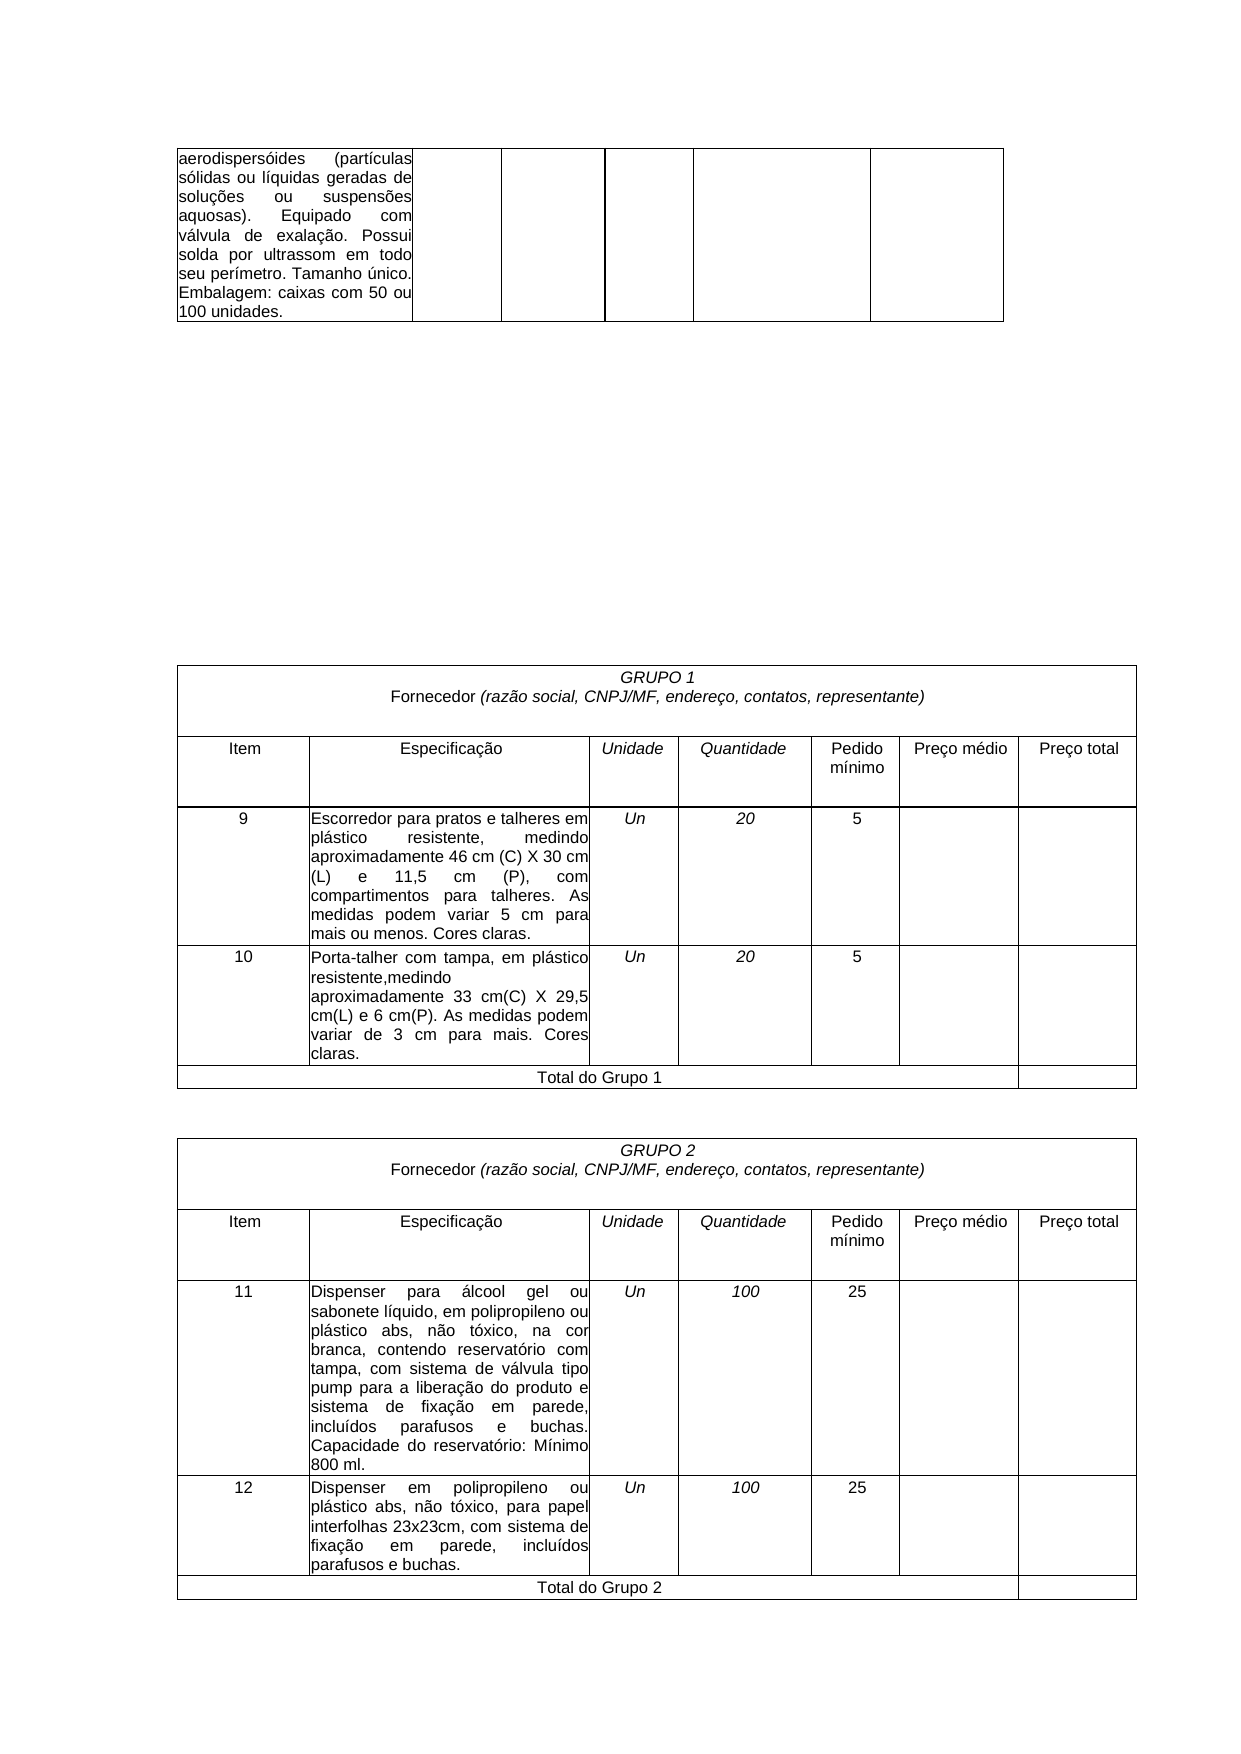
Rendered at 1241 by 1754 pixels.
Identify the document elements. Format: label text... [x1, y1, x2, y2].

table_cell Porta‐talher com tampa, em plástico resistente,medindo aproximadamente 33 cm(C) X 29,5 cm(L) e 6 cm(P). As medidas podem variar de 3 cm para mais. Cores claras. [310, 946, 589, 1065]
table_cell Especificação [310, 737, 589, 806]
table_header GRUPO 2 Fornecedor (razão social, CNPJ/MF, endereço, contatos, representante) [178, 1139, 1136, 1209]
table_header GRUPO 1 Fornecedor (razão social, CNPJ/MF, endereço, contatos, representante) [178, 666, 1136, 736]
table_cell 5 [812, 808, 899, 945]
table_cell Dispenser em polipropileno ou plástico abs, não tóxico, para papel interfolhas 23x23cm, com sistema de fixação em parede, incluídos parafusos e buchas. [310, 1476, 589, 1575]
table_cell Un [590, 808, 678, 945]
table_cell [900, 1281, 1018, 1475]
table_cell Preço total [1019, 1210, 1136, 1279]
table_cell [606, 149, 693, 321]
table_cell 20 [679, 946, 811, 1065]
table_cell [1019, 1576, 1136, 1599]
table_cell Quantidade [679, 737, 811, 806]
table_cell [1019, 1281, 1136, 1475]
table_cell [871, 149, 1003, 321]
table_cell Pedido mínimo [812, 737, 899, 806]
table_cell aerodispersóides (partículas sólidas ou líquidas geradas de soluções ou suspensões aquosas). Equipado com válvula de exalação. Possui solda por ultrassom em todo seu perímetro. Tamanho único. Embalagem: caixas com 50 ou 100 unidades. [178, 149, 412, 321]
table_cell 5 [812, 946, 899, 1065]
table_cell Dispenser para álcool gel ou sabonete líquido, em polipropileno ou plástico abs, não tóxico, na cor branca, contendo reservatório com tampa, com sistema de válvula tipo pump para a liberação do produto e sistema de fixação em parede, incluídos parafusos e buchas. Capacidade do reservatório: Mínimo 800 ml. [310, 1281, 589, 1475]
table_cell 100 [679, 1281, 811, 1475]
table_cell [694, 149, 870, 321]
table_cell 25 [812, 1281, 899, 1475]
table_cell Un [590, 946, 678, 1065]
table_cell 25 [812, 1476, 899, 1575]
table_cell [900, 808, 1018, 945]
table_cell 11 [178, 1281, 309, 1475]
table_cell [1019, 1066, 1136, 1088]
table_cell Item [178, 1210, 309, 1279]
table_cell 10 [178, 946, 309, 1065]
table_cell [900, 1476, 1018, 1575]
table_cell Unidade [590, 737, 678, 806]
table_cell Quantidade [679, 1210, 811, 1279]
table_cell Un [590, 1476, 678, 1575]
table_cell 12 [178, 1476, 309, 1575]
table_cell Especificação [310, 1210, 589, 1279]
table_cell [502, 149, 604, 321]
table_cell Unidade [590, 1210, 678, 1279]
table_cell 100 [679, 1476, 811, 1575]
table_cell [413, 149, 501, 321]
table_cell 20 [679, 808, 811, 945]
table_cell Preço total [1019, 737, 1136, 806]
table_cell Un [590, 1281, 678, 1475]
table_cell Total do Grupo 1 [178, 1066, 1018, 1088]
table_cell [1019, 946, 1136, 1065]
table_cell Total do Grupo 2 [178, 1576, 1018, 1599]
table_cell [1019, 1476, 1136, 1575]
table_cell Preço médio [900, 1210, 1018, 1279]
table_cell Pedido mínimo [812, 1210, 899, 1279]
table_cell 9 [178, 808, 309, 945]
table_cell Escorredor para pratos e talheres em plástico resistente, medindo aproximadamente 46 cm (C) X 30 cm (L) e 11,5 cm (P), com compartimentos para talheres. As medidas podem variar 5 cm para mais ou menos. Cores claras. [310, 808, 589, 945]
table_cell Item [178, 737, 309, 806]
table_cell Preço médio [900, 737, 1018, 806]
table_cell [1019, 808, 1136, 945]
table_cell [900, 946, 1018, 1065]
